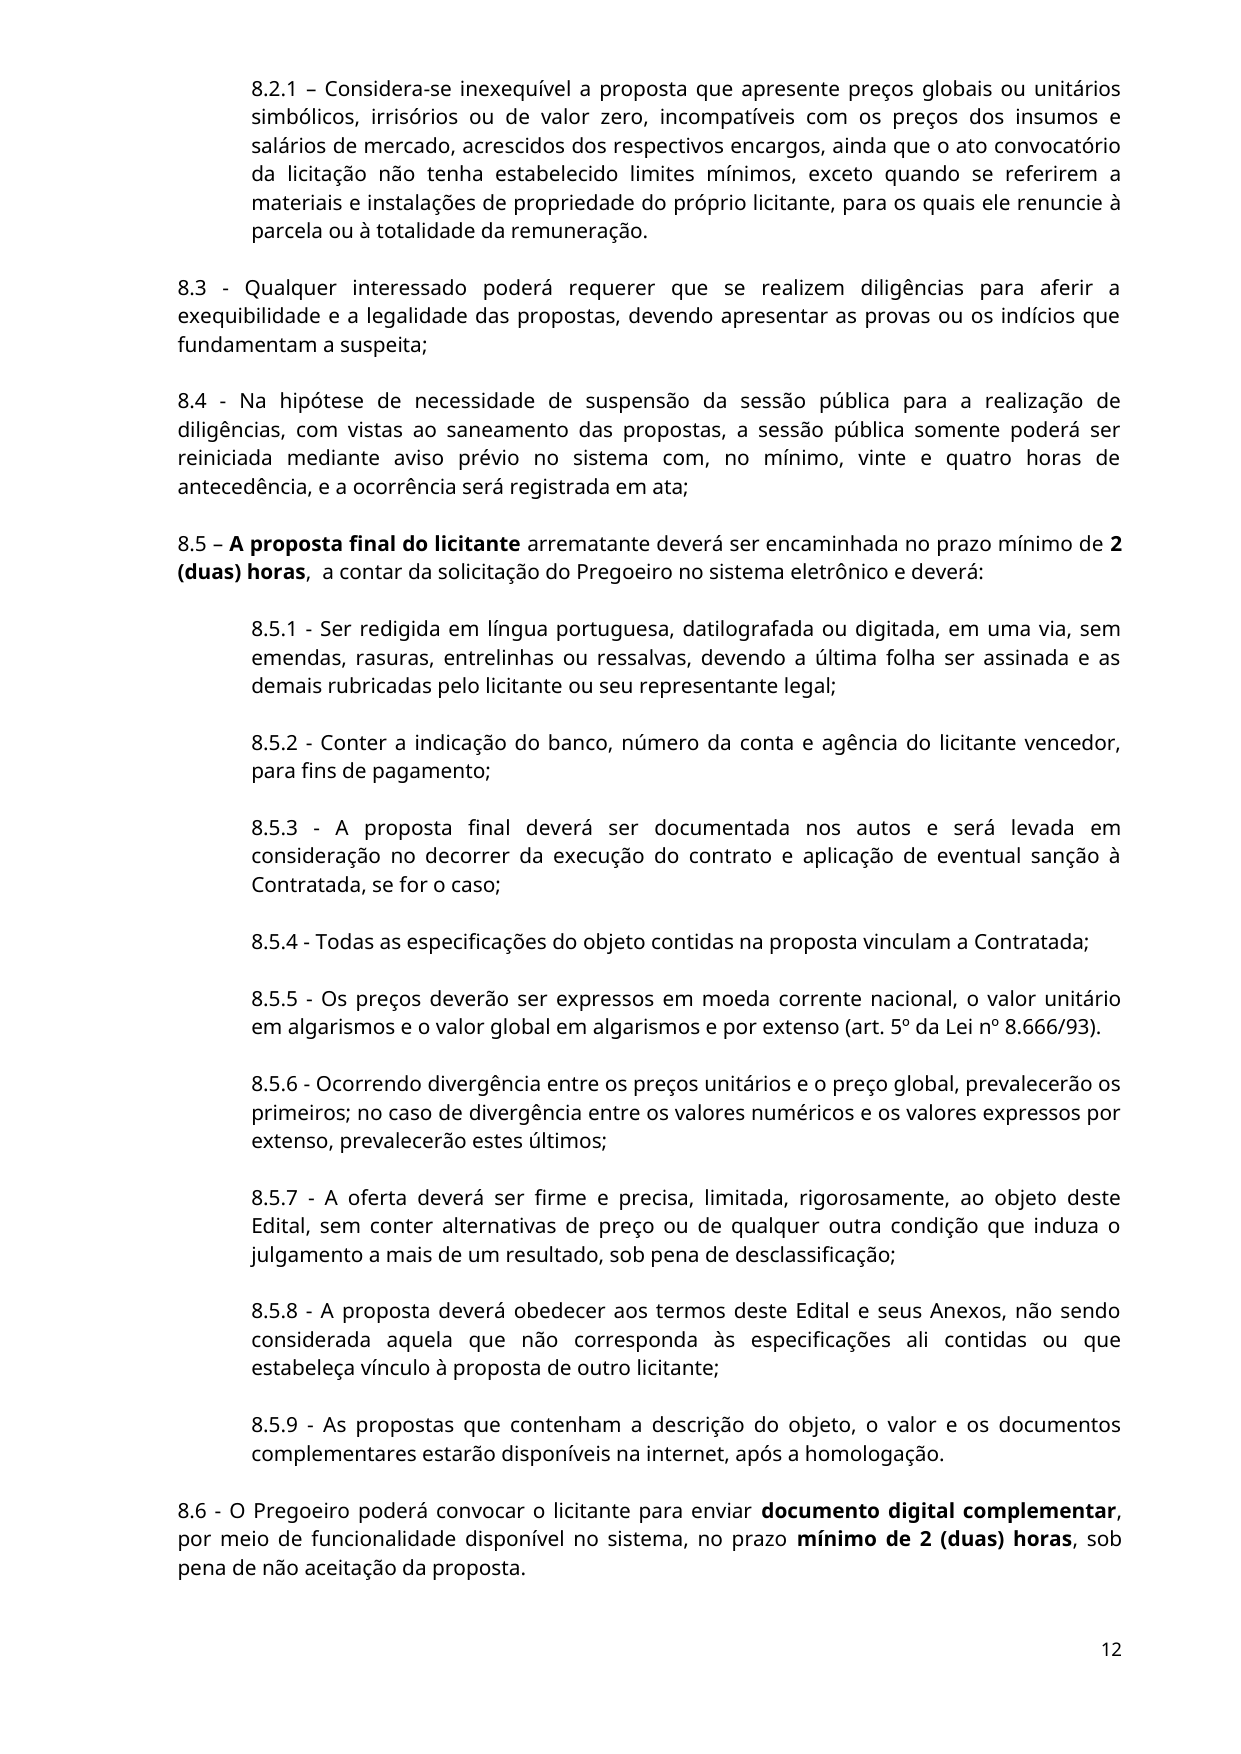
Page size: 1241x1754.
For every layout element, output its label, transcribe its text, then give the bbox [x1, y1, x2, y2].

text 8.5 – A proposta final do licitante arrematante deverá ser encaminhada no prazo mínimo de 2 (duas) horas, a contar da solicitação do Pregoeiro no sistema eletrônico e deverá: [177, 529, 1122, 586]
text 8.5.2 - Conter a indicação do banco, número da conta e agência do licitante vencedor, para fins de pagamento; [251, 728, 1122, 785]
text 8.5.9 - As propostas que contenham a descrição do objeto, o valor e os documentos complementares estarão disponíveis na internet, após a homologação. [251, 1410, 1122, 1467]
text 8.5.4 - Todas as especificações do objeto contidas na proposta vinculam a Contratada; [251, 927, 1122, 955]
text 8.4 - Na hipótese de necessidade de suspensão da sessão pública para a realização de diligências, com vistas ao saneamento das propostas, a sessão pública somente poderá ser reiniciada mediante aviso prévio no sistema com, no mínimo, vinte e quatro horas de antecedência, e a ocorrência será registrada em ata; [177, 387, 1122, 500]
text 8.5.7 - A oferta deverá ser firme e precisa, limitada, rigorosamente, ao objeto deste Edital, sem conter alternativas de preço ou de qualquer outra condição que induza o julgamento a mais de um resultado, sob pena de desclassificação; [251, 1183, 1122, 1268]
text 8.5.6 - Ocorrendo divergência entre os preços unitários e o preço global, prevalecerão os primeiros; no caso de divergência entre os valores numéricos e os valores expressos por extenso, prevalecerão estes últimos; [251, 1069, 1122, 1154]
text 8.6 - O Pregoeiro poderá convocar o licitante para enviar documento digital complementar, por meio de funcionalidade disponível no sistema, no prazo mínimo de 2 (duas) horas, sob pena de não aceitação da proposta. [177, 1496, 1122, 1581]
text 8.5.3 - A proposta final deverá ser documentada nos autos e será levada em consideração no decorrer da execução do contrato e aplicação de eventual sanção à Contratada, se for o caso; [251, 813, 1122, 898]
text 8.3 - Qualquer interessado poderá requerer que se realizem diligências para aferir a exequibilidade e a legalidade das propostas, devendo apresentar as provas ou os indícios que fundamentam a suspeita; [177, 273, 1122, 358]
text 8.5.1 - Ser redigida em língua portuguesa, datilografada ou digitada, em uma via, sem emendas, rasuras, entrelinhas ou ressalvas, devendo a última folha ser assinada e as demais rubricadas pelo licitante ou seu representante legal; [251, 614, 1122, 699]
text 8.5.8 - A proposta deverá obedecer aos termos deste Edital e seus Anexos, não sendo considerada aquela que não corresponda às especificações ali contidas ou que estabeleça vínculo à proposta de outro licitante; [251, 1297, 1122, 1382]
text 8.2.1 – Considera-se inexequível a proposta que apresente preços globais ou unitários simbólicos, irrisórios ou de valor zero, incompatíveis com os preços dos insumos e salários de mercado, acrescidos dos respectivos encargos, ainda que o ato convocatório da licitação não tenha estabelecido limites mínimos, exceto quando se referirem a materiais e instalações de propriedade do próprio licitante, para os quais ele renuncie à parcela ou à totalidade da remuneração. [251, 74, 1122, 244]
text 8.5.5 - Os preços deverão ser expressos em moeda corrente nacional, o valor unitário em algarismos e o valor global em algarismos e por extenso (art. 5º da Lei nº 8.666/93). [251, 984, 1122, 1041]
